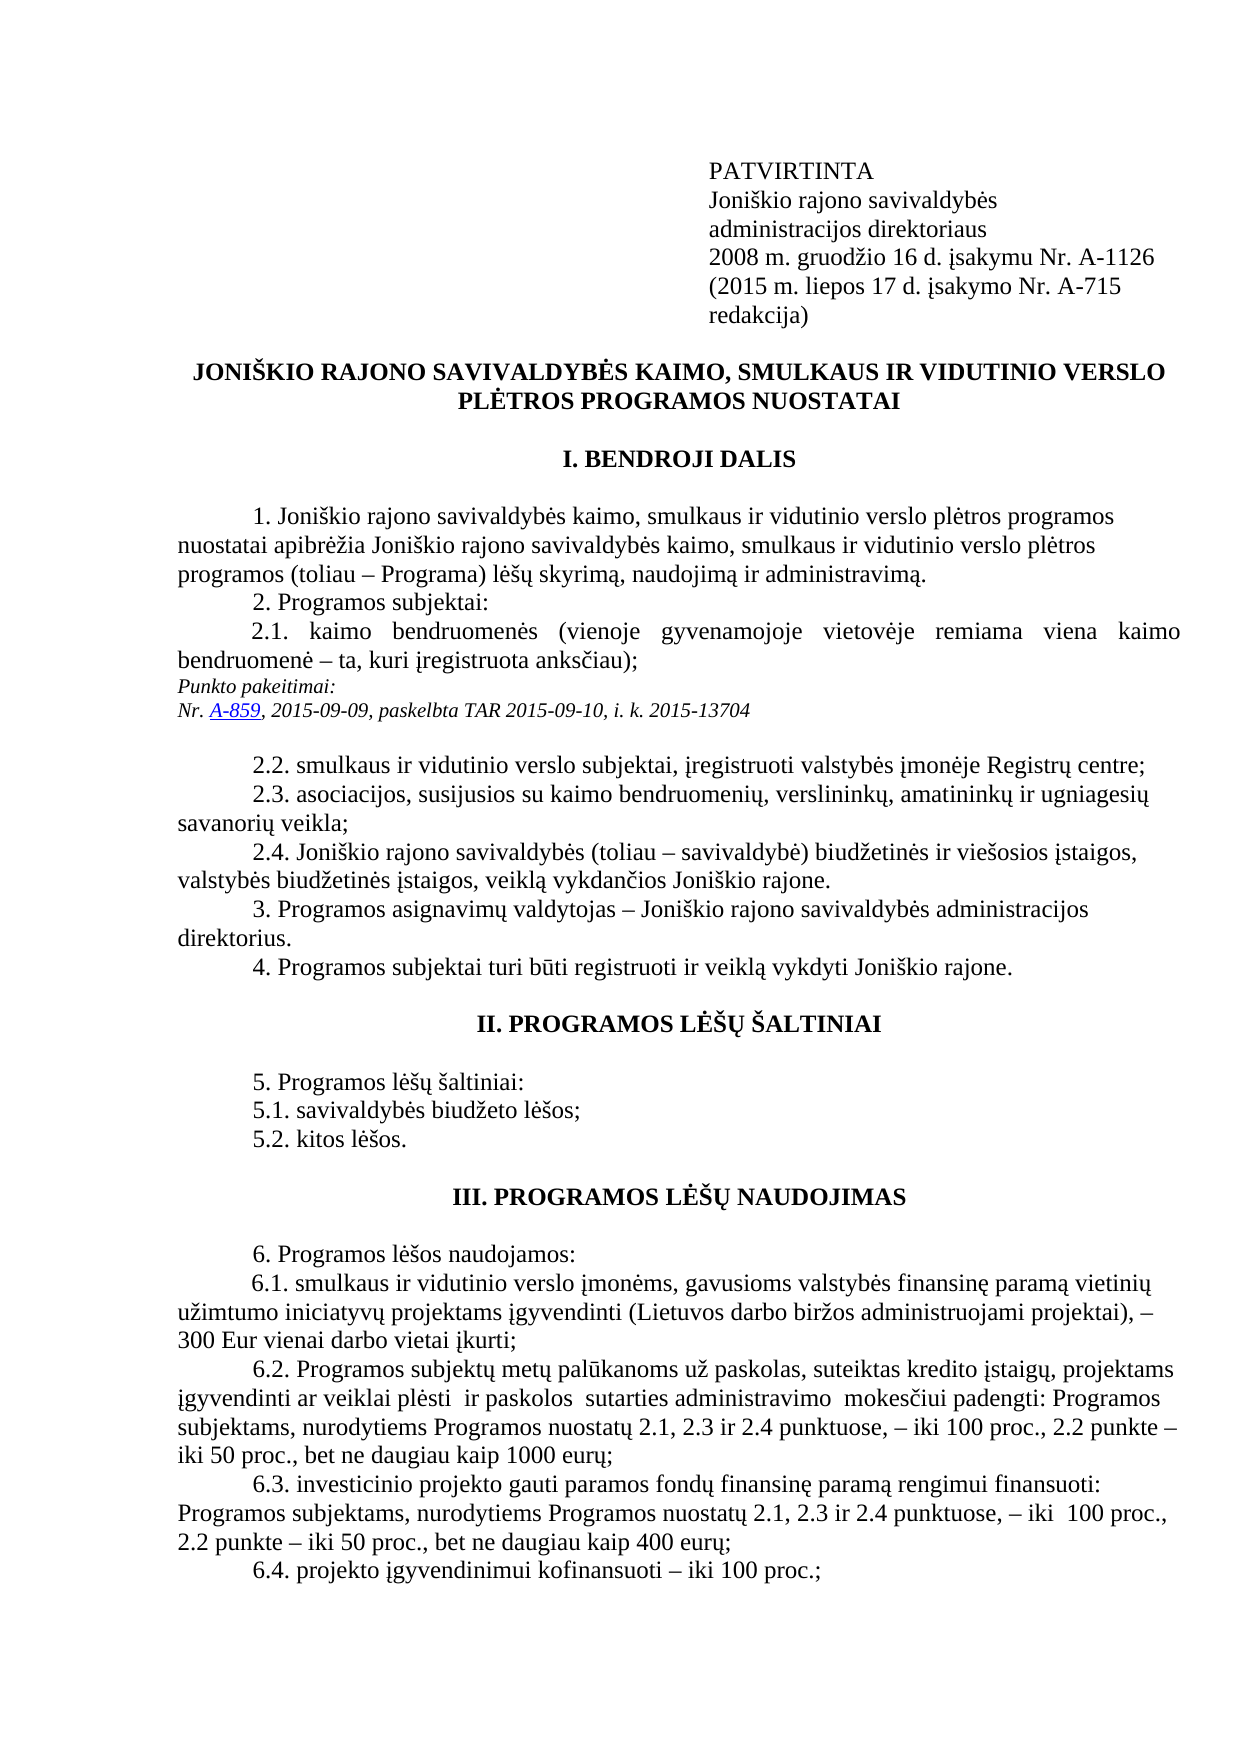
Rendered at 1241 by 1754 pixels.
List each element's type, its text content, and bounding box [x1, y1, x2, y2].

text Nr. A-859, 2015-09-09, paskelbta TAR 2015-09-10, i. k. 2015-13704 [177, 698, 1181, 722]
text 2.3. asociacijos, susijusios su kaimo bendruomenių, verslininkų, amatininkų ir ugniagesių savanorių veikla; [177, 779, 1181, 837]
text 6.1. smulkaus ir vidutinio verslo įmonėms, gavusioms valstybės finansinę paramą vietinių užimtumo iniciatyvų projektams įgyvendinti (Lietuvos darbo biržos administruojami projektai), –300 Eur vienai darbo vietai įkurti; [177, 1268, 1181, 1354]
text 3. Programos asignavimų valdytojas – Joniškio rajono savivaldybės administracijos direktorius. [177, 894, 1181, 952]
text redakcija) [177, 300, 1181, 329]
text II. PROGRAMOS LĖŠŲ ŠALTINIAI [177, 1009, 1181, 1038]
text 6. Programos lėšos naudojamos: [177, 1239, 1181, 1268]
text PATVIRTINTA [177, 156, 1181, 185]
text 2.4. Joniškio rajono savivaldybės (toliau – savivaldybė) biudžetinės ir viešosios įstaigos, valstybės biudžetinės įstaigos, veiklą vykdančios Joniškio rajone. [177, 837, 1181, 894]
text Punkto pakeitimai: [177, 674, 1181, 698]
text 5.1. savivaldybės biudžeto lėšos; [177, 1096, 1181, 1124]
text 6.2. Programos subjektų metų palūkanoms už paskolas, suteiktas kredito įstaigų, projektams įgyvendinti ar veiklai plėsti ir paskolos sutarties administravimo mokesčiui padengti: Programos subjektams, nurodytiems Programos nuostatų 2.1, 2.3 ir 2.4 punktuose, – iki 100 proc., 2.2 punkte – iki 50 proc., bet ne daugiau kaip 1000 eurų; [177, 1354, 1181, 1469]
text joniškio rajono savivaldybės kaimo, SMULKAUS IR VIDUTINIO VERSLO PLĖTROS PROGRAMOS NUOSTATAI [177, 357, 1181, 415]
text 2. Programos subjektai: [177, 587, 1181, 616]
text Joniškio rajono savivaldybės [177, 185, 1181, 214]
text 2008 m. gruodžio 16 d. įsakymu Nr. A-1126 [177, 242, 1181, 271]
text 6.3. investicinio projekto gauti paramos fondų finansinę paramą rengimui finansuoti: Programos subjektams, nurodytiems Programos nuostatų 2.1, 2.3 ir 2.4 punktuose, – iki 100 proc., 2.2 punkte – iki 50 proc., bet ne daugiau kaip 400 eurų; [177, 1469, 1181, 1556]
text 2.1. kaimo bendruomenės (vienoje gyvenamojoje vietovėje remiama viena kaimo bendruomenė – ta, kuri įregistruota anksčiau); [177, 616, 1181, 674]
text 4. Programos subjektai turi būti registruoti ir veiklą vykdyti Joniškio rajone. [177, 952, 1181, 981]
text I. BENDROJI DALIS [177, 444, 1181, 472]
text III. programos LĖŠŲ NAUDOJIMAS [177, 1182, 1181, 1211]
text 1. Joniškio rajono savivaldybės kaimo, smulkaus ir vidutinio verslo plėtros programos nuostatai apibrėžia Joniškio rajono savivaldybės kaimo, smulkaus ir vidutinio verslo plėtros programos (toliau – Programa) lėšų skyrimą, naudojimą ir administravimą. [177, 501, 1181, 587]
text 2.2. smulkaus ir vidutinio verslo subjektai, įregistruoti valstybės įmonėje Registrų centre; [177, 751, 1181, 779]
text 6.4. projekto įgyvendinimui kofinansuoti – iki 100 proc.; [177, 1556, 1181, 1584]
text 5. Programos lėšų šaltiniai: [177, 1067, 1181, 1096]
text 5.2. kitos lėšos. [177, 1124, 1181, 1153]
text (2015 m. liepos 17 d. įsakymo Nr. A-715 [177, 271, 1181, 300]
text administracijos direktoriaus [177, 214, 1181, 242]
